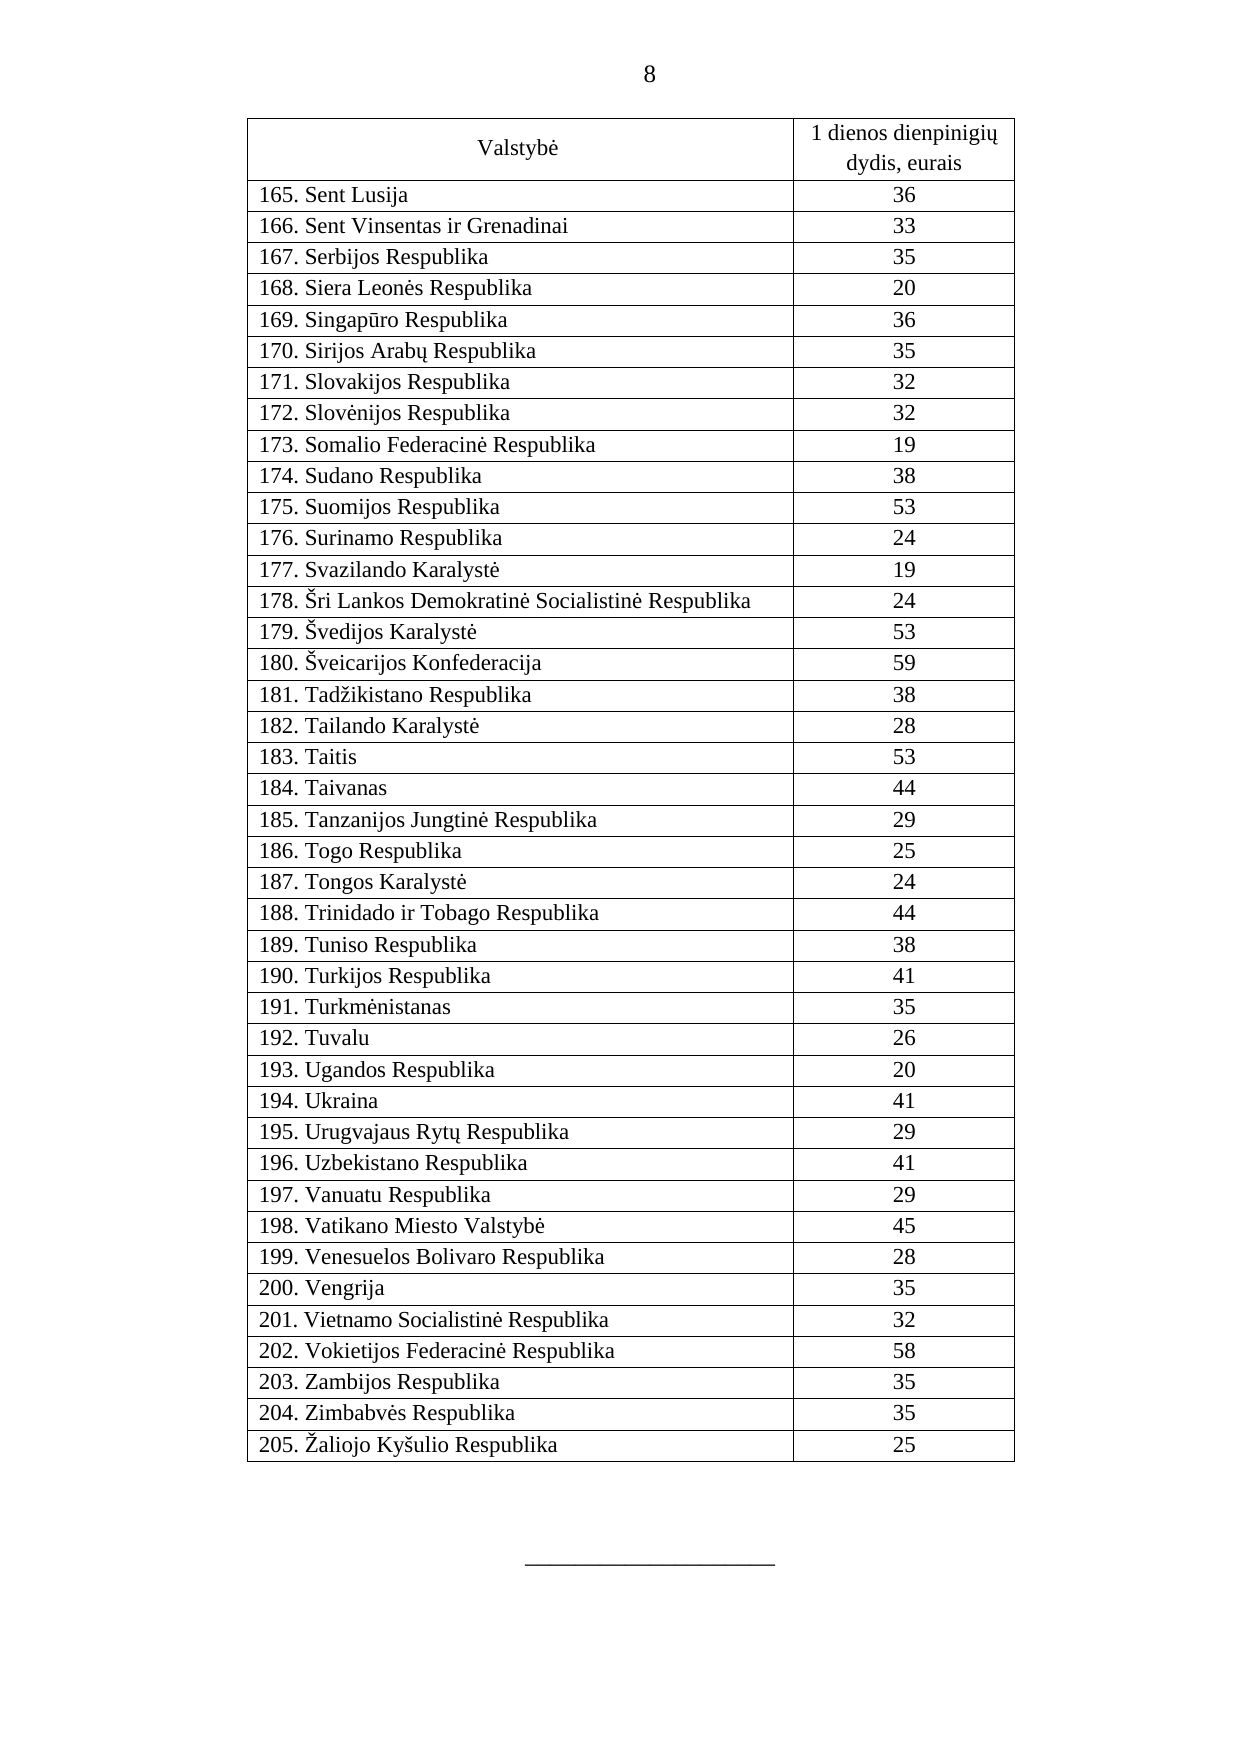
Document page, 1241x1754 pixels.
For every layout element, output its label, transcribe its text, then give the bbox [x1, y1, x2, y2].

table_cell 175. Suomijos Respublika [248, 493, 793, 523]
table_cell 24 [794, 587, 1014, 617]
table_cell 174. Sudano Respublika [248, 462, 793, 492]
table_cell 204. Zimbabvės Respublika [248, 1399, 793, 1429]
table_cell 29 [794, 1181, 1014, 1211]
table_cell 38 [794, 681, 1014, 711]
table_cell 29 [794, 1118, 1014, 1148]
table_cell 35 [794, 1399, 1014, 1429]
table_cell 25 [794, 837, 1014, 867]
table_cell 172. Slovėnijos Respublika [248, 399, 793, 429]
table_cell 24 [794, 868, 1014, 898]
table_cell 32 [794, 368, 1014, 398]
table_cell 53 [794, 743, 1014, 773]
table_cell 180. Šveicarijos Konfederacija [248, 649, 793, 679]
table_cell 198. Vatikano Miesto Valstybė [248, 1212, 793, 1242]
table_cell 196. Uzbekistano Respublika [248, 1149, 793, 1179]
table_cell 183. Taitis [248, 743, 793, 773]
table_cell 24 [794, 524, 1014, 554]
table_cell 33 [794, 212, 1014, 242]
table_cell 181. Tadžikistano Respublika [248, 681, 793, 711]
table_cell 168. Siera Leonės Respublika [248, 274, 793, 304]
table_cell 184. Taivanas [248, 774, 793, 804]
table_cell 190. Turkijos Respublika [248, 962, 793, 992]
table_cell 32 [794, 399, 1014, 429]
table_cell 45 [794, 1212, 1014, 1242]
table_cell 169. Singapūro Respublika [248, 306, 793, 336]
table_cell 25 [794, 1431, 1014, 1461]
table_cell 195. Urugvajaus Rytų Respublika [248, 1118, 793, 1148]
table_cell 29 [794, 806, 1014, 836]
table_cell 199. Venesuelos Bolivaro Respublika [248, 1243, 793, 1273]
table_cell 35 [794, 243, 1014, 273]
table_cell 191. Turkmėnistanas [248, 993, 793, 1023]
table_header Valstybė [248, 119, 793, 179]
table_cell 28 [794, 1243, 1014, 1273]
table_cell 44 [794, 899, 1014, 929]
table_cell 36 [794, 306, 1014, 336]
table_cell 202. Vokietijos Federacinė Respublika [248, 1337, 793, 1367]
table_cell 44 [794, 774, 1014, 804]
table_header 1 dienos dienpinigių dydis, eurais [794, 119, 1014, 179]
table_cell 35 [794, 1274, 1014, 1304]
table_cell 35 [794, 1368, 1014, 1398]
table_cell 192. Tuvalu [248, 1024, 793, 1054]
table_cell 170. Sirijos Arabų Respublika [248, 337, 793, 367]
table_cell 171. Slovakijos Respublika [248, 368, 793, 398]
table_cell 178. Šri Lankos Demokratinė Socialistinė Respublika [248, 587, 793, 617]
table_cell 20 [794, 1056, 1014, 1086]
table_cell 165. Sent Lusija [248, 181, 793, 211]
table_cell 200. Vengrija [248, 1274, 793, 1304]
table_cell 173. Somalio Federacinė Respublika [248, 431, 793, 461]
table_cell 53 [794, 493, 1014, 523]
table_cell 201. Vietnamo Socialistinė Respublika [248, 1306, 793, 1336]
table_cell 41 [794, 962, 1014, 992]
text –––––––––––––––––––– [177, 1548, 1122, 1577]
table_cell 203. Zambijos Respublika [248, 1368, 793, 1398]
table_cell 205. Žaliojo Kyšulio Respublika [248, 1431, 793, 1461]
table_cell 28 [794, 712, 1014, 742]
table_cell 187. Tongos Karalystė [248, 868, 793, 898]
table_cell 193. Ugandos Respublika [248, 1056, 793, 1086]
table_cell 176. Surinamo Respublika [248, 524, 793, 554]
table_cell 188. Trinidado ir Tobago Respublika [248, 899, 793, 929]
table_cell 179. Švedijos Karalystė [248, 618, 793, 648]
table_cell 166. Sent Vinsentas ir Grenadinai [248, 212, 793, 242]
table_cell 32 [794, 1306, 1014, 1336]
table_cell 194. Ukraina [248, 1087, 793, 1117]
table_cell 38 [794, 462, 1014, 492]
table_cell 182. Tailando Karalystė [248, 712, 793, 742]
table_cell 53 [794, 618, 1014, 648]
table_cell 186. Togo Respublika [248, 837, 793, 867]
table_cell 35 [794, 337, 1014, 367]
table_cell 197. Vanuatu Respublika [248, 1181, 793, 1211]
table_cell 20 [794, 274, 1014, 304]
table_cell 189. Tuniso Respublika [248, 931, 793, 961]
table_cell 177. Svazilando Karalystė [248, 556, 793, 586]
table_cell 19 [794, 556, 1014, 586]
table_cell 38 [794, 931, 1014, 961]
table_cell 36 [794, 181, 1014, 211]
table_cell 59 [794, 649, 1014, 679]
table_cell 58 [794, 1337, 1014, 1367]
table_cell 41 [794, 1149, 1014, 1179]
table_cell 41 [794, 1087, 1014, 1117]
table_cell 19 [794, 431, 1014, 461]
table_cell 167. Serbijos Respublika [248, 243, 793, 273]
table_cell 185. Tanzanijos Jungtinė Respublika [248, 806, 793, 836]
table_cell 26 [794, 1024, 1014, 1054]
table_cell 35 [794, 993, 1014, 1023]
